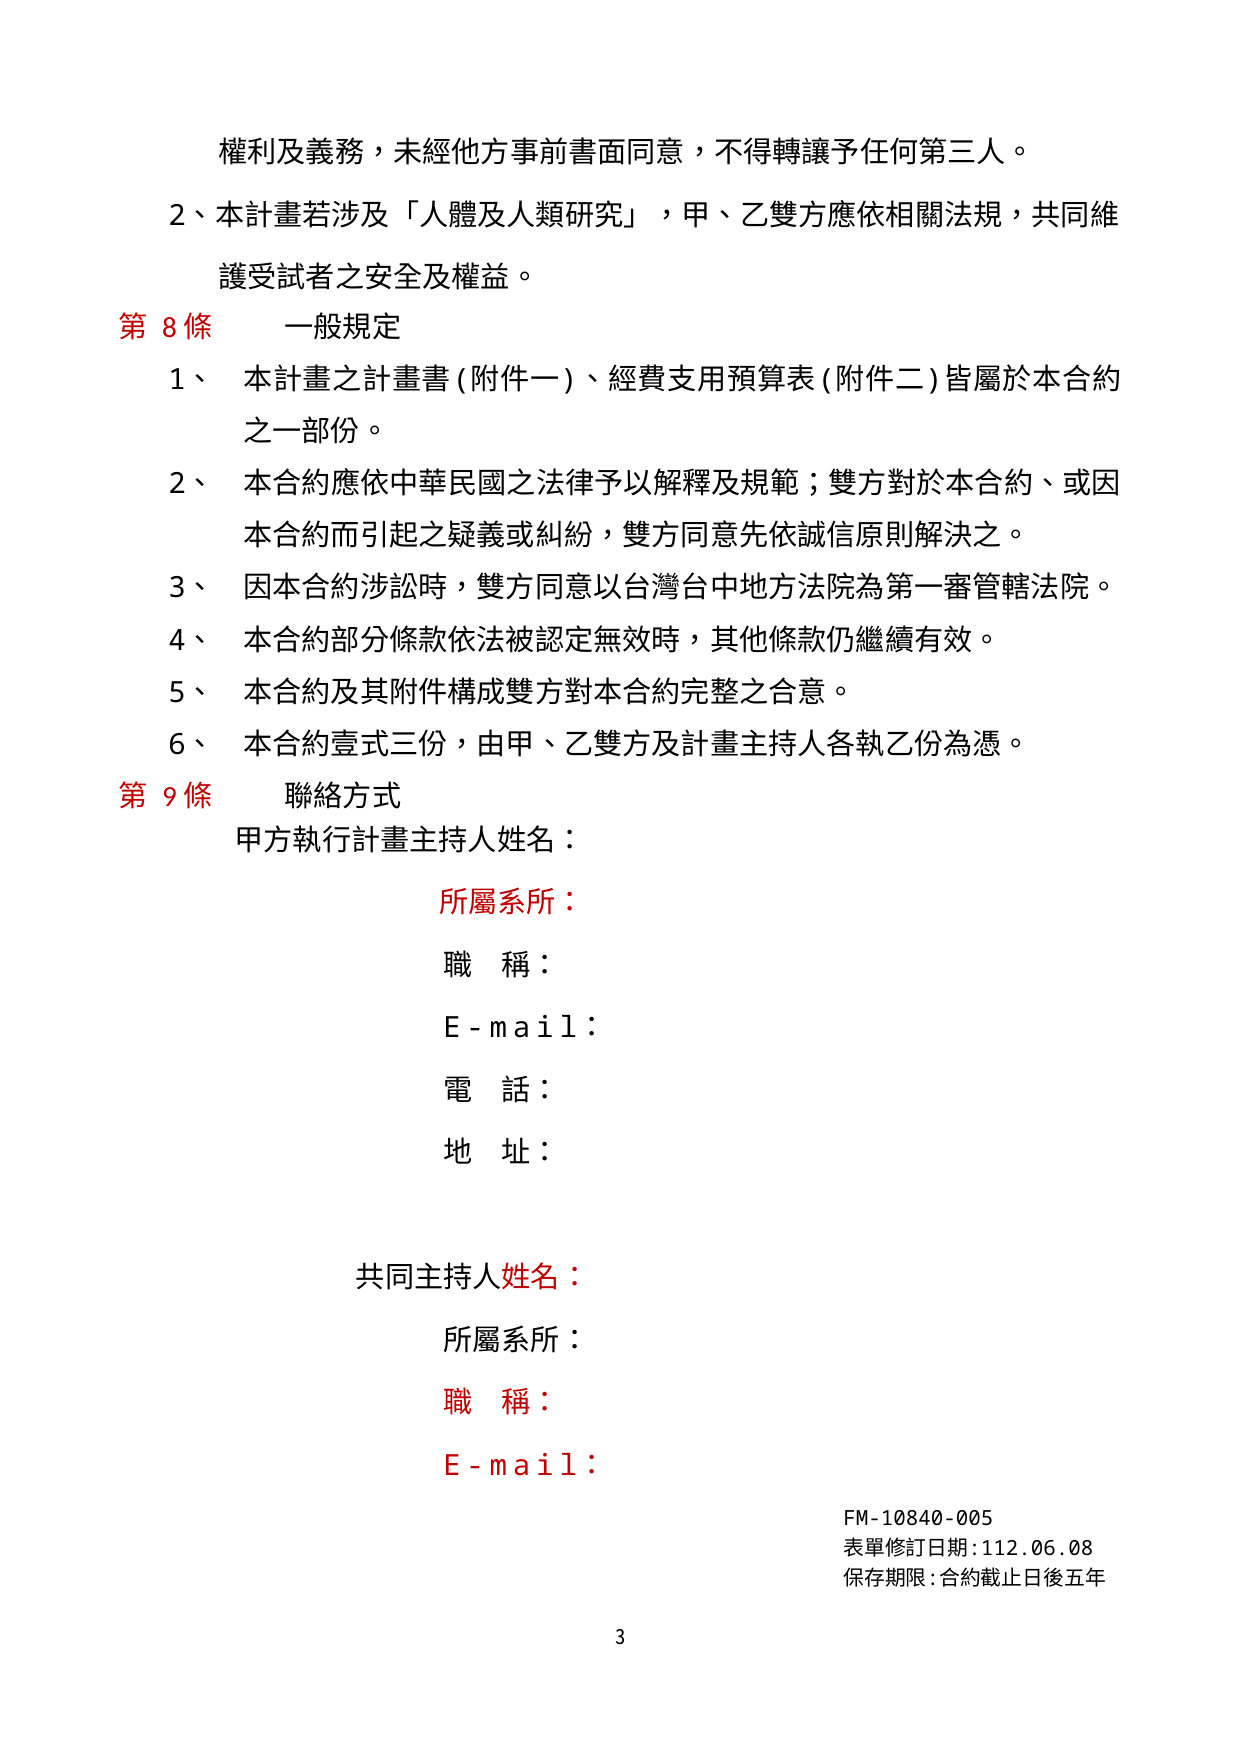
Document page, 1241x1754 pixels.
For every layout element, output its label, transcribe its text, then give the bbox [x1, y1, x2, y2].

list 本合約及其附件構成雙方對本合約完整之合意。 [168, 660, 1122, 712]
list 因本合約涉訟時，雙方同意以台灣台中地方法院為第一審管轄法院。 [168, 556, 1122, 608]
text 所屬系所： [381, 858, 1122, 921]
text E-mail： [443, 983, 1122, 1046]
list 本合約部分條款依法被認定無效時，其他條款仍繼續有效。 [168, 608, 1122, 660]
text 地址： [443, 1108, 1122, 1171]
text 共同主持人姓名： [356, 1233, 1122, 1296]
list 本合約壹式三份，由甲、乙雙方及計畫主持人各執乙份為憑。 [168, 712, 1122, 764]
text 所屬系所： [443, 1296, 1122, 1358]
list 本計畫若涉及「人體及人類研究」，甲、乙雙方應依相關法規，共同維護受試者之安全及權益。 [168, 171, 1122, 296]
text 電話： [443, 1046, 1122, 1108]
list 權利及義務，未經他方事前書面同意，不得轉讓予任何第三人。 [168, 108, 1122, 171]
text 職稱： [443, 1358, 1122, 1421]
list 聯絡方式 [118, 764, 1122, 817]
list 本計畫之計畫書(附件一)、經費支用預算表(附件二)皆屬於本合約之一部份。 [168, 348, 1122, 452]
text E-mail： [443, 1421, 1122, 1483]
text 甲方執行計畫主持人姓名： [234, 817, 1122, 858]
list 本合約應依中華民國之法律予以解釋及規範；雙方對於本合約、或因本合約而引起之疑義或糾紛，雙方同意先依誠信原則解決之。 [168, 452, 1122, 556]
list 一般規定 [118, 296, 1122, 348]
text 職稱： [443, 921, 1122, 983]
